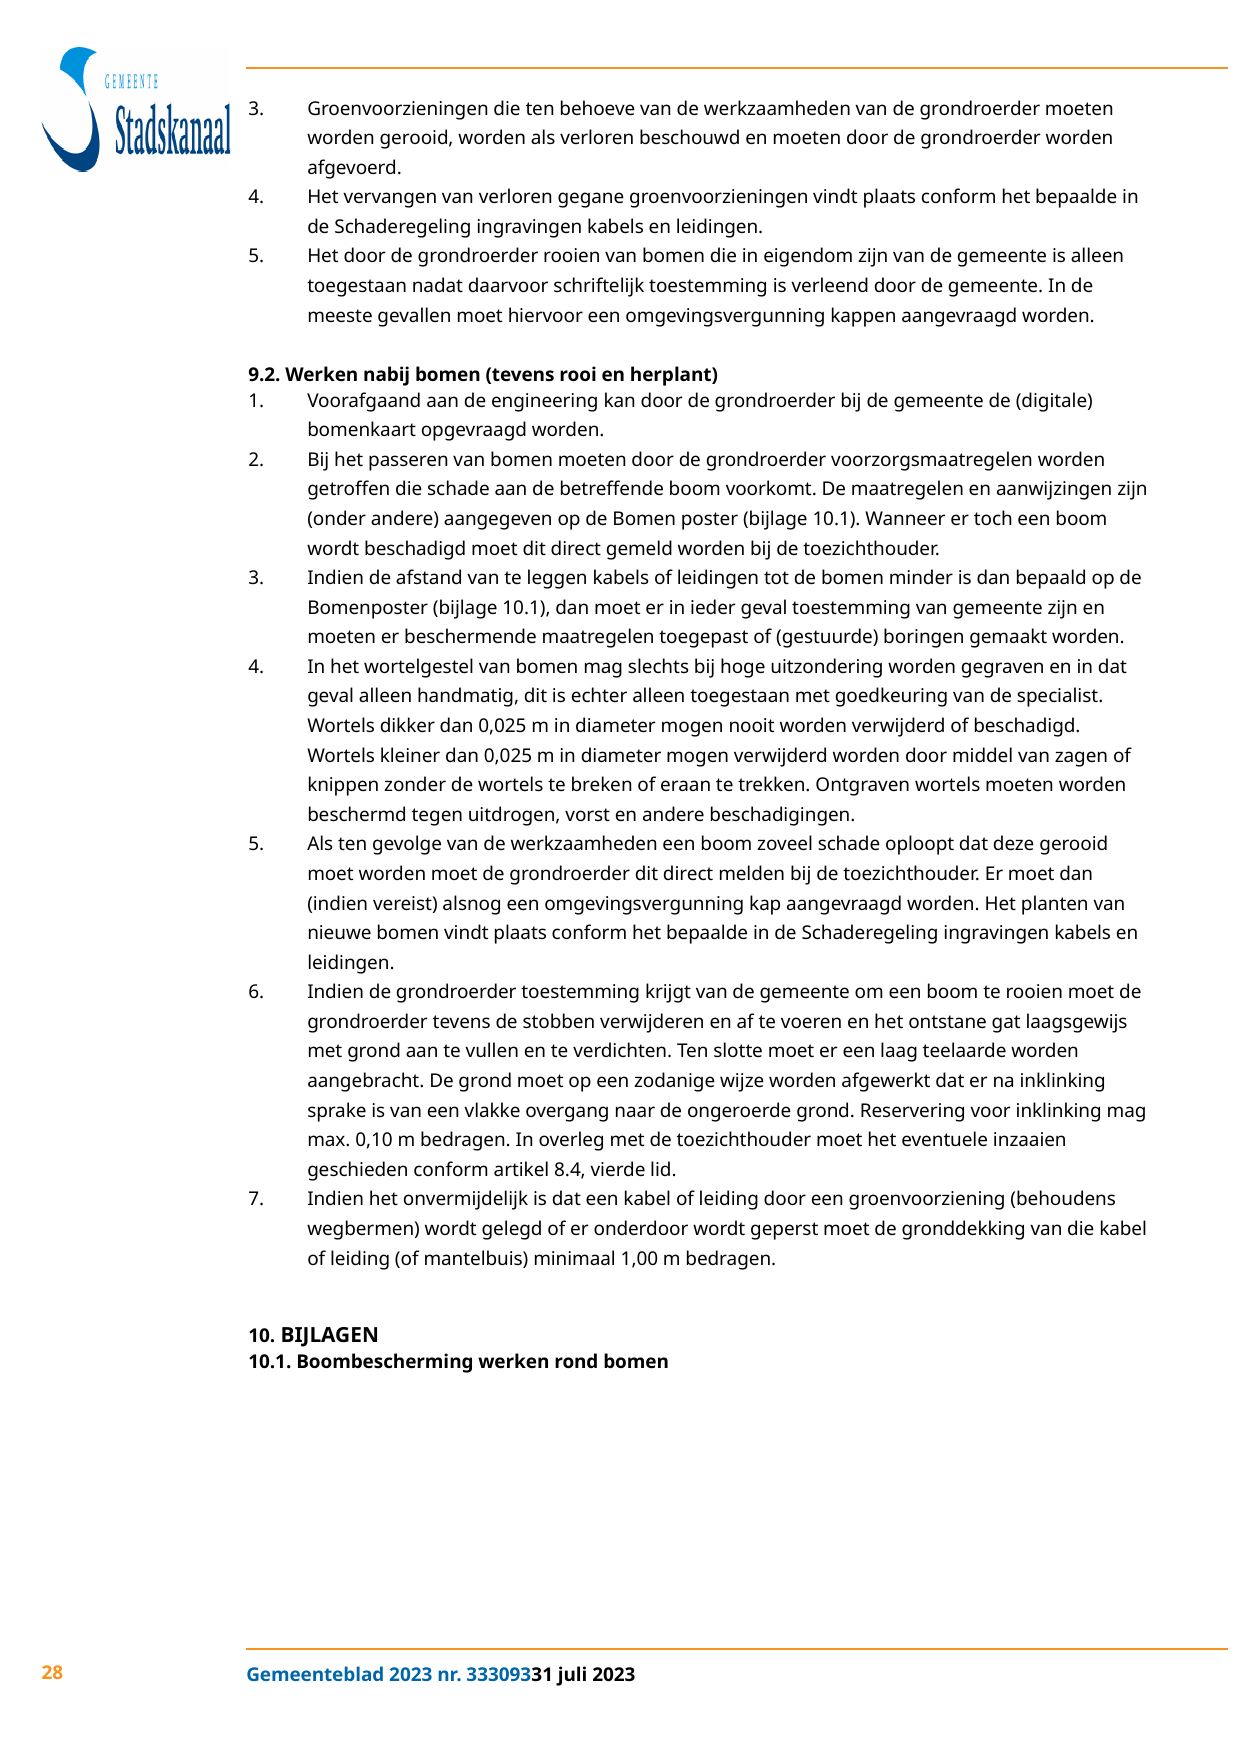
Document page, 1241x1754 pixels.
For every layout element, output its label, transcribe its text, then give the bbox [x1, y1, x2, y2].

list Indien de grondroerder toestemming krijgt van de gemeente om een boom te rooien moet de grondroerder tevens de stobben verwijderen en af te voeren en het ontstane gat laagsgewijs met grond aan te vullen en te verdichten. Ten slotte moet er een laag teelaarde worden aangebracht. De grond moet op een zodanige wijze worden afgewerkt dat er na inklinking sprake is van een vlakke overgang naar de ongeroerde grond. Reservering voor inklinking mag max. 0,10 m bedragen. In overleg met de toezichthouder moet het eventuele inzaaien geschieden conform artikel 8.4, vierde lid. [248, 978, 1152, 1182]
list Groenvoorzieningen die ten behoeve van de werkzaamheden van de grondroerder moeten worden gerooid, worden als verloren beschouwd en moeten door de grondroerder worden afgevoerd. [248, 95, 1152, 180]
list Bij het passeren van bomen moeten door de grondroerder voorzorgsmaatregelen worden getroffen die schade aan de betreffende boom voorkomt. De maatregelen en aanwijzingen zijn (onder andere) aangegeven op de Bomen poster (bijlage 10.1). Wanneer er toch een boom wordt beschadigd moet dit direct gemeld worden bij de toezichthouder. [248, 446, 1152, 560]
list In het wortelgestel van bomen mag slechts bij hoge uitzondering worden gegraven en in dat geval alleen handmatig, dit is echter alleen toegestaan met goedkeuring van de specialist. Wortels dikker dan 0,025 m in diameter mogen nooit worden verwijderd of beschadigd. Wortels kleiner dan 0,025 m in diameter mogen verwijderd worden door middel van zagen of knippen zonder de wortels te breken of eraan te trekken. Ontgraven wortels moeten worden beschermd tegen uitdrogen, vorst en andere beschadigingen. [248, 653, 1152, 827]
text 10. BIJLAGEN [248, 1320, 1152, 1348]
list Indien het onvermijdelijk is dat een kabel of leiding door een groenvoorziening (behoudens wegbermen) wordt gelegd of er onderdoor wordt geperst moet de gronddekking van die kabel of leiding (of mantelbuis) minimaal 1,00 m bedragen. [248, 1186, 1152, 1270]
text 9.2. Werken nabij bomen (tevens rooi en herplant) [248, 361, 1152, 387]
list Voorafgaand aan de engineering kan door de grondroerder bij de gemeente de (digitale) bomenkaart opgevraagd worden. [248, 387, 1152, 442]
text 10.1. Boombescherming werken rond bomen [248, 1348, 1152, 1374]
list Als ten gevolge van de werkzaamheden een boom zoveel schade oploopt dat deze gerooid moet worden moet de grondroerder dit direct melden bij de toezichthouder. Er moet dan (indien vereist) alsnog een omgevingsvergunning kap aangevraagd worden. Het planten van nieuwe bomen vindt plaats conform het bepaalde in de Schaderegeling ingravingen kabels en leidingen. [248, 831, 1152, 974]
list Het vervangen van verloren gegane groenvoorzieningen vindt plaats conform het bepaalde in de Schaderegeling ingravingen kabels en leidingen. [248, 183, 1152, 239]
picture [41, 47, 231, 172]
list Indien de afstand van te leggen kabels of leidingen tot de bomen minder is dan bepaald op de Bomenposter (bijlage 10.1), dan moet er in ieder geval toestemming van gemeente zijn en moeten er beschermende maatregelen toegepast of (gestuurde) boringen gemaakt worden. [248, 564, 1152, 649]
list Het door de grondroerder rooien van bomen die in eigendom zijn van de gemeente is alleen toegestaan nadat daarvoor schriftelijk toestemming is verleend door de gemeente. In de meeste gevallen moet hiervoor een omgevingsvergunning kappen aangevraagd worden. [248, 243, 1152, 328]
